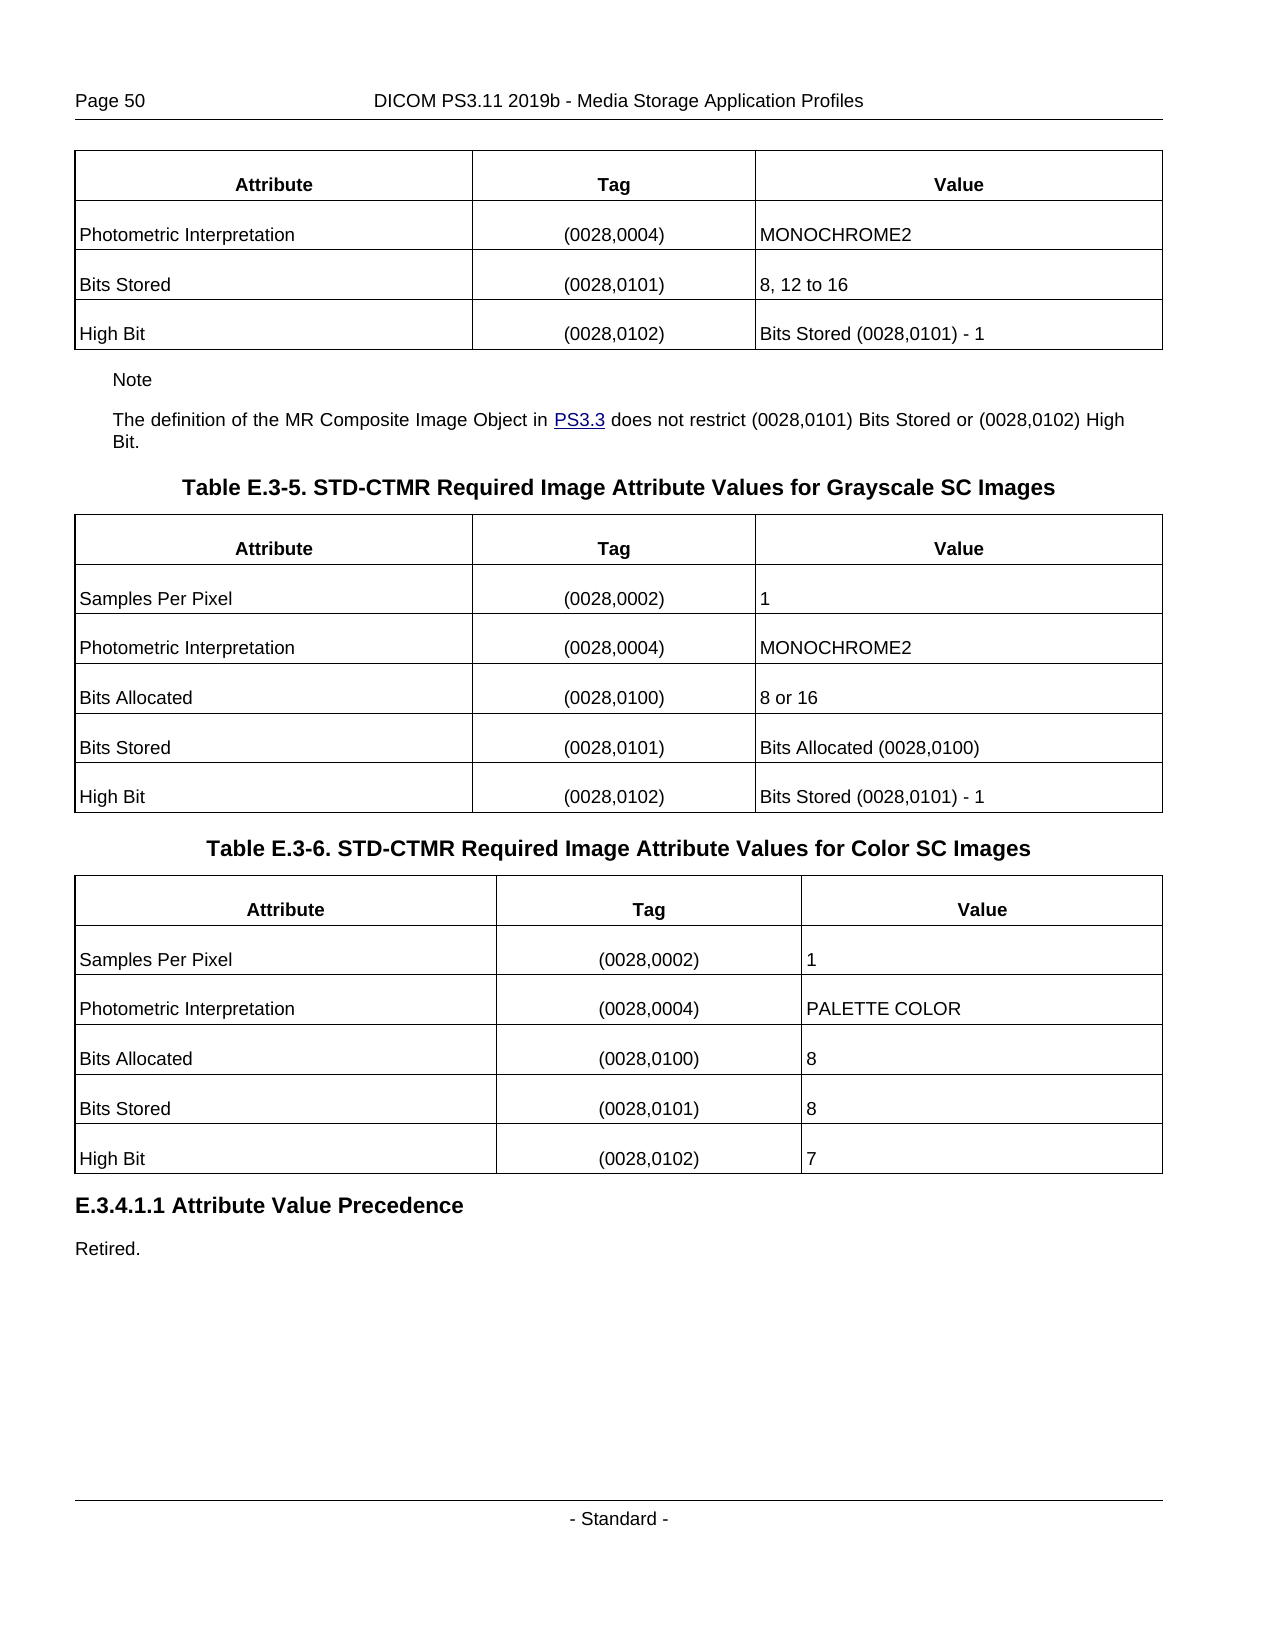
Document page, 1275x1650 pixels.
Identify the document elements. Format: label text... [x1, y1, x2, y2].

table_cell (0028,0100) [473, 664, 755, 713]
table_cell PALETTE COLOR [802, 975, 1162, 1024]
table_cell (0028,0002) [497, 926, 801, 974]
table_cell Samples Per Pixel [76, 565, 472, 613]
table_cell 8 or 16 [756, 664, 1162, 713]
table_header Value [756, 515, 1162, 563]
table_cell 8, 12 to 16 [756, 250, 1162, 299]
text Note [112, 368, 1125, 390]
table_header Attribute [76, 515, 472, 563]
text Table E.3-6. STD-CTMR Required Image Attribute Values for Color SC Images [75, 836, 1162, 861]
table_cell (0028,0102) [497, 1124, 801, 1173]
table_cell Samples Per Pixel [76, 926, 496, 974]
table_cell (0028,0004) [473, 614, 755, 663]
table_cell 1 [802, 926, 1162, 974]
table_cell 8 [802, 1025, 1162, 1074]
table_cell Bits Stored (0028,0101) - 1 [756, 763, 1162, 812]
table_header Tag [497, 876, 801, 924]
text Retired. [75, 1237, 1162, 1259]
table_cell Photometric Interpretation [76, 975, 496, 1024]
table_cell Bits Stored (0028,0101) - 1 [756, 300, 1162, 349]
table_header Value [802, 876, 1162, 924]
text Table E.3-5. STD-CTMR Required Image Attribute Values for Grayscale SC Images [75, 474, 1162, 500]
table_header Attribute [76, 876, 496, 924]
table_cell Bits Allocated [76, 664, 472, 713]
table_header Tag [473, 151, 755, 200]
table_cell Photometric Interpretation [76, 201, 472, 249]
table_cell MONOCHROME2 [756, 614, 1162, 663]
table_cell (0028,0101) [473, 250, 755, 299]
table_cell (0028,0002) [473, 565, 755, 613]
table_cell Bits Stored [76, 250, 472, 299]
table_cell High Bit [76, 300, 472, 349]
table_cell Bits Allocated (0028,0100) [756, 714, 1162, 762]
table_header Attribute [76, 151, 472, 200]
table_cell Bits Allocated [76, 1025, 496, 1074]
table_cell Bits Stored [76, 714, 472, 762]
table_cell 7 [802, 1124, 1162, 1173]
table_cell MONOCHROME2 [756, 201, 1162, 249]
table_cell (0028,0102) [473, 763, 755, 812]
text E.3.4.1.1 Attribute Value Precedence [75, 1193, 1162, 1219]
table_cell (0028,0102) [473, 300, 755, 349]
table_cell (0028,0101) [497, 1075, 801, 1123]
text The definition of the MR Composite Image Object in PS3.3 does not restrict (0028,0101) Bits Stored or (0028,0102) High Bit. [112, 409, 1125, 452]
table_cell 1 [756, 565, 1162, 613]
table_cell (0028,0101) [473, 714, 755, 762]
table_header Value [756, 151, 1162, 200]
table_cell Bits Stored [76, 1075, 496, 1123]
table_cell (0028,0100) [497, 1025, 801, 1074]
table_cell High Bit [76, 763, 472, 812]
table_cell 8 [802, 1075, 1162, 1123]
table_cell High Bit [76, 1124, 496, 1173]
table_cell (0028,0004) [497, 975, 801, 1024]
table_header Tag [473, 515, 755, 563]
table_cell (0028,0004) [473, 201, 755, 249]
table_cell Photometric Interpretation [76, 614, 472, 663]
